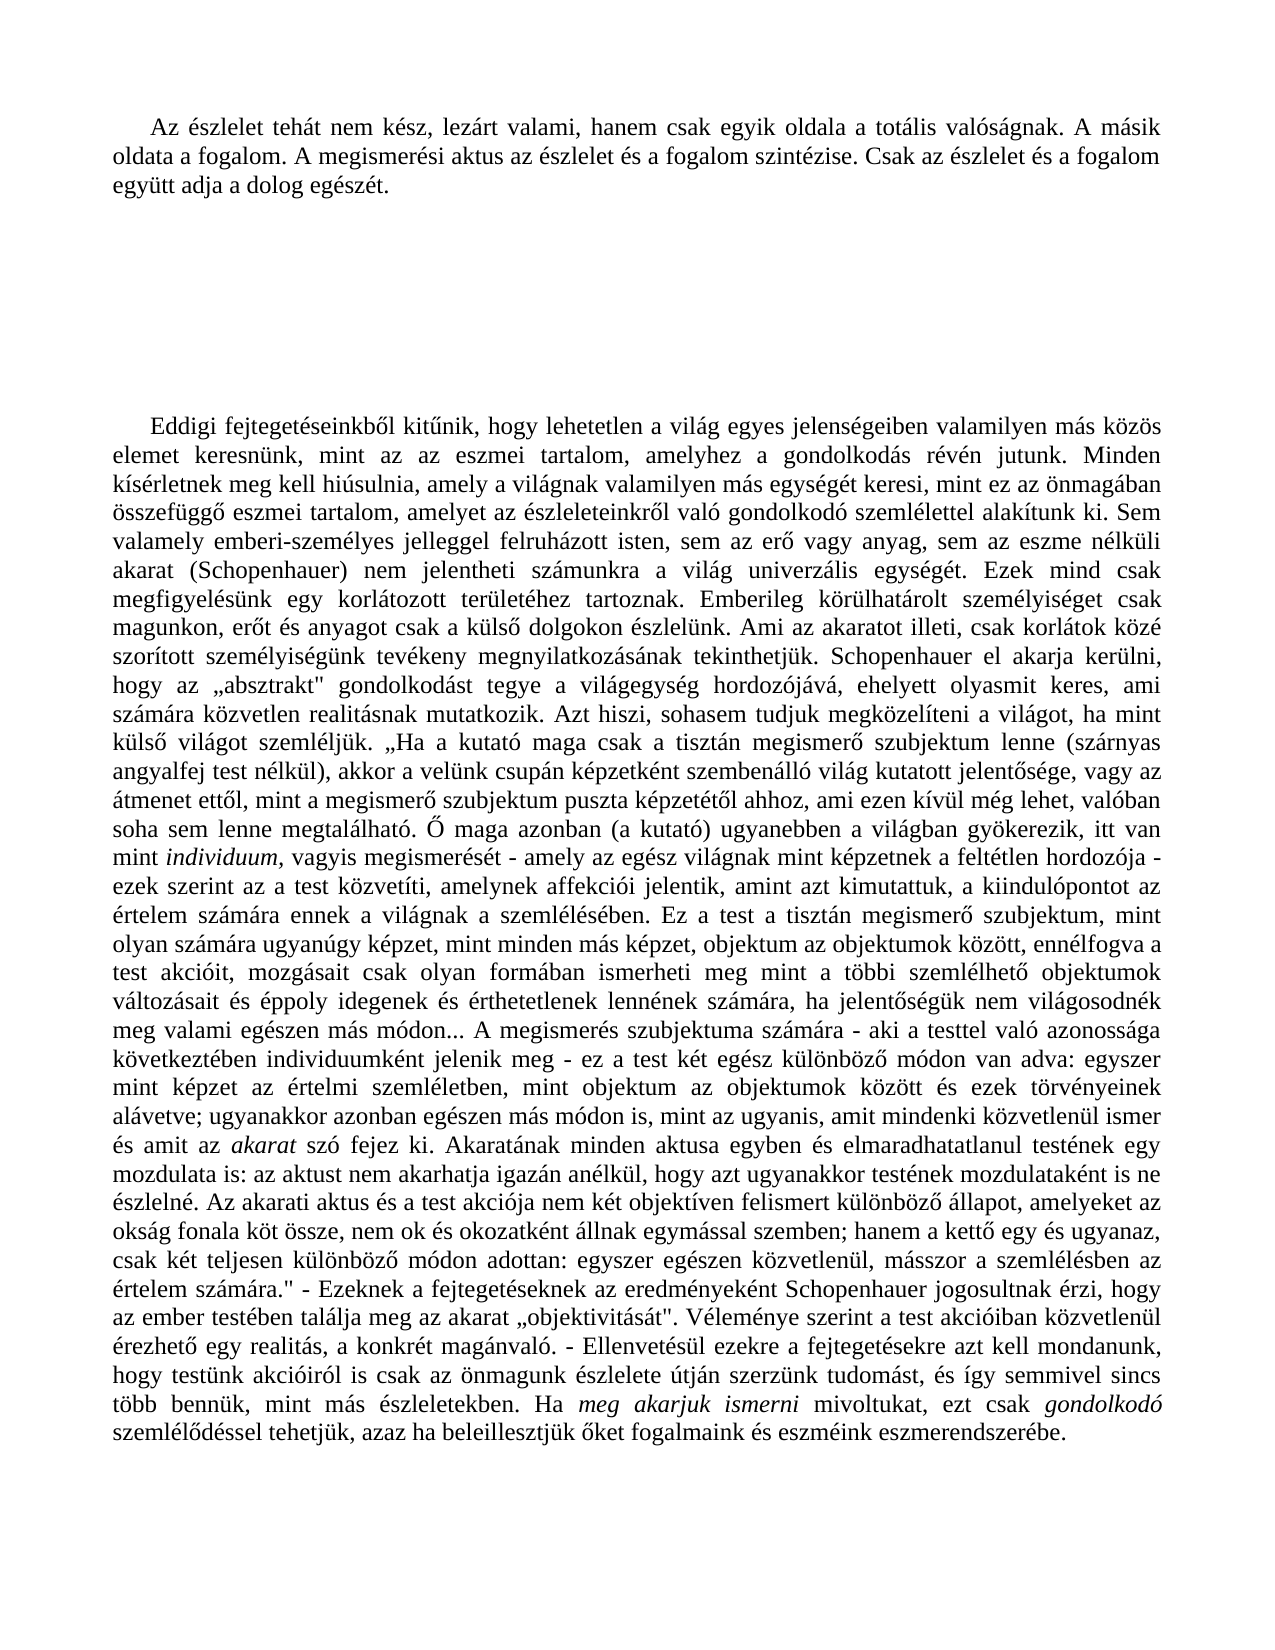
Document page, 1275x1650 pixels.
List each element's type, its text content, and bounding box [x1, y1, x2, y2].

text Az észlelet tehát nem kész, lezárt valami, hanem csak egyik oldala a totális valóságnak. A másik oldata a fogalom. A megismerési aktus az észlelet és a fogalom szintézise. Csak az észlelet és a fogalom együtt adja a dolog egészét. [112, 112, 1162, 199]
text Eddigi fejtegetéseinkből kitűnik, hogy lehetetlen a világ egyes jelenségeiben valamilyen más közös elemet keresnünk, mint az az eszmei tartalom, amelyhez a gondolkodás révén jutunk. Minden kísérletnek meg kell hiúsulnia, amely a világnak valamilyen más egységét keresi, mint ez az önmagában összefüggő eszmei tartalom, amelyet az észleleteinkről való gondolkodó szemlélettel alakítunk ki. Sem valamely emberi-személyes jelleggel felruházott isten, sem az erő vagy anyag, sem az eszme nélküli akarat (Schopenhauer) nem jelentheti számunkra a világ univerzális egységét. Ezek mind csak megfigyelésünk egy korlátozott területéhez tartoznak. Emberileg körülhatárolt személyiséget csak magunkon, erőt és anyagot csak a külső dolgokon észlelünk. Ami az akaratot illeti, csak korlátok közé szorított személyiségünk tevékeny megnyilatkozásának tekinthetjük. Schopenhauer el akarja kerülni, hogy az „absztrakt" gondolkodást tegye a világegység hordozójává, ehelyett olyasmit keres, ami számára közvetlen realitásnak mutatkozik. Azt hiszi, sohasem tudjuk megközelíteni a világot, ha mint külső világot szemléljük. „Ha a kutató maga csak a tisztán megismerő szubjektum lenne (szárnyas angyalfej test nélkül), akkor a velünk csupán képzetként szembenálló világ kutatott jelentősége, vagy az átmenet ettől, mint a megismerő szubjektum puszta képzetétől ahhoz, ami ezen kívül még lehet, valóban soha sem lenne megtalálható. Ő maga azonban (a kutató) ugyanebben a világban gyökerezik, itt van mint individuum, vagyis megismerését - amely az egész világnak mint képzetnek a feltétlen hordozója - ezek szerint az a test közvetíti, amelynek affekciói jelentik, amint azt kimutattuk, a kiindulópontot az értelem számára ennek a világnak a szemlélésében. Ez a test a tisztán megismerő szubjektum, mint olyan számára ugyanúgy képzet, mint minden más képzet, objektum az objektumok között, ennélfogva a test akcióit, mozgásait csak olyan formában ismerheti meg mint a többi szemlélhető objektumok változásait és éppoly idegenek és érthetetlenek lennének számára, ha jelentőségük nem világosodnék meg valami egészen más módon... A megismerés szubjektuma számára - aki a testtel való azonossága következtében individuumként jelenik meg - ez a test két egész különböző módon van adva: egyszer mint képzet az értelmi szemléletben, mint objektum az objektumok között és ezek törvényeinek alávetve; ugyanakkor azonban egészen más módon is, mint az ugyanis, amit mindenki közvetlenül ismer és amit az akarat szó fejez ki. Akaratának minden aktusa egyben és elmaradhatatlanul testének egy mozdulata is: az aktust nem akarhatja igazán anélkül, hogy azt ugyanakkor testének mozdulataként is ne észlelné. Az akarati aktus és a test akciója nem két objektíven felismert különböző állapot, amelyeket az okság fonala köt össze, nem ok és okozatként állnak egymással szemben; hanem a kettő egy és ugyanaz, csak két teljesen különböző módon adottan: egyszer egészen közvetlenül, másszor a szemlélésben az értelem számára." - Ezeknek a fejtegetéseknek az eredményeként Schopenhauer jogosultnak érzi, hogy az ember testében találja meg az akarat „objektivitását". Véleménye szerint a test akcióiban közvetlenül érezhető egy realitás, a konkrét magánvaló. - Ellenvetésül ezekre a fejtegetésekre azt kell mondanunk, hogy testünk akcióiról is csak az önmagunk észlelete útján szerzünk tudomást, és így semmivel sincs több bennük, mint más észleletekben. Ha meg akarjuk ismerni mivoltukat, ezt csak gondolkodó szemlélődéssel tehetjük, azaz ha beleillesztjük őket fogalmaink és eszméink eszmerendszerébe. [112, 411, 1162, 1446]
